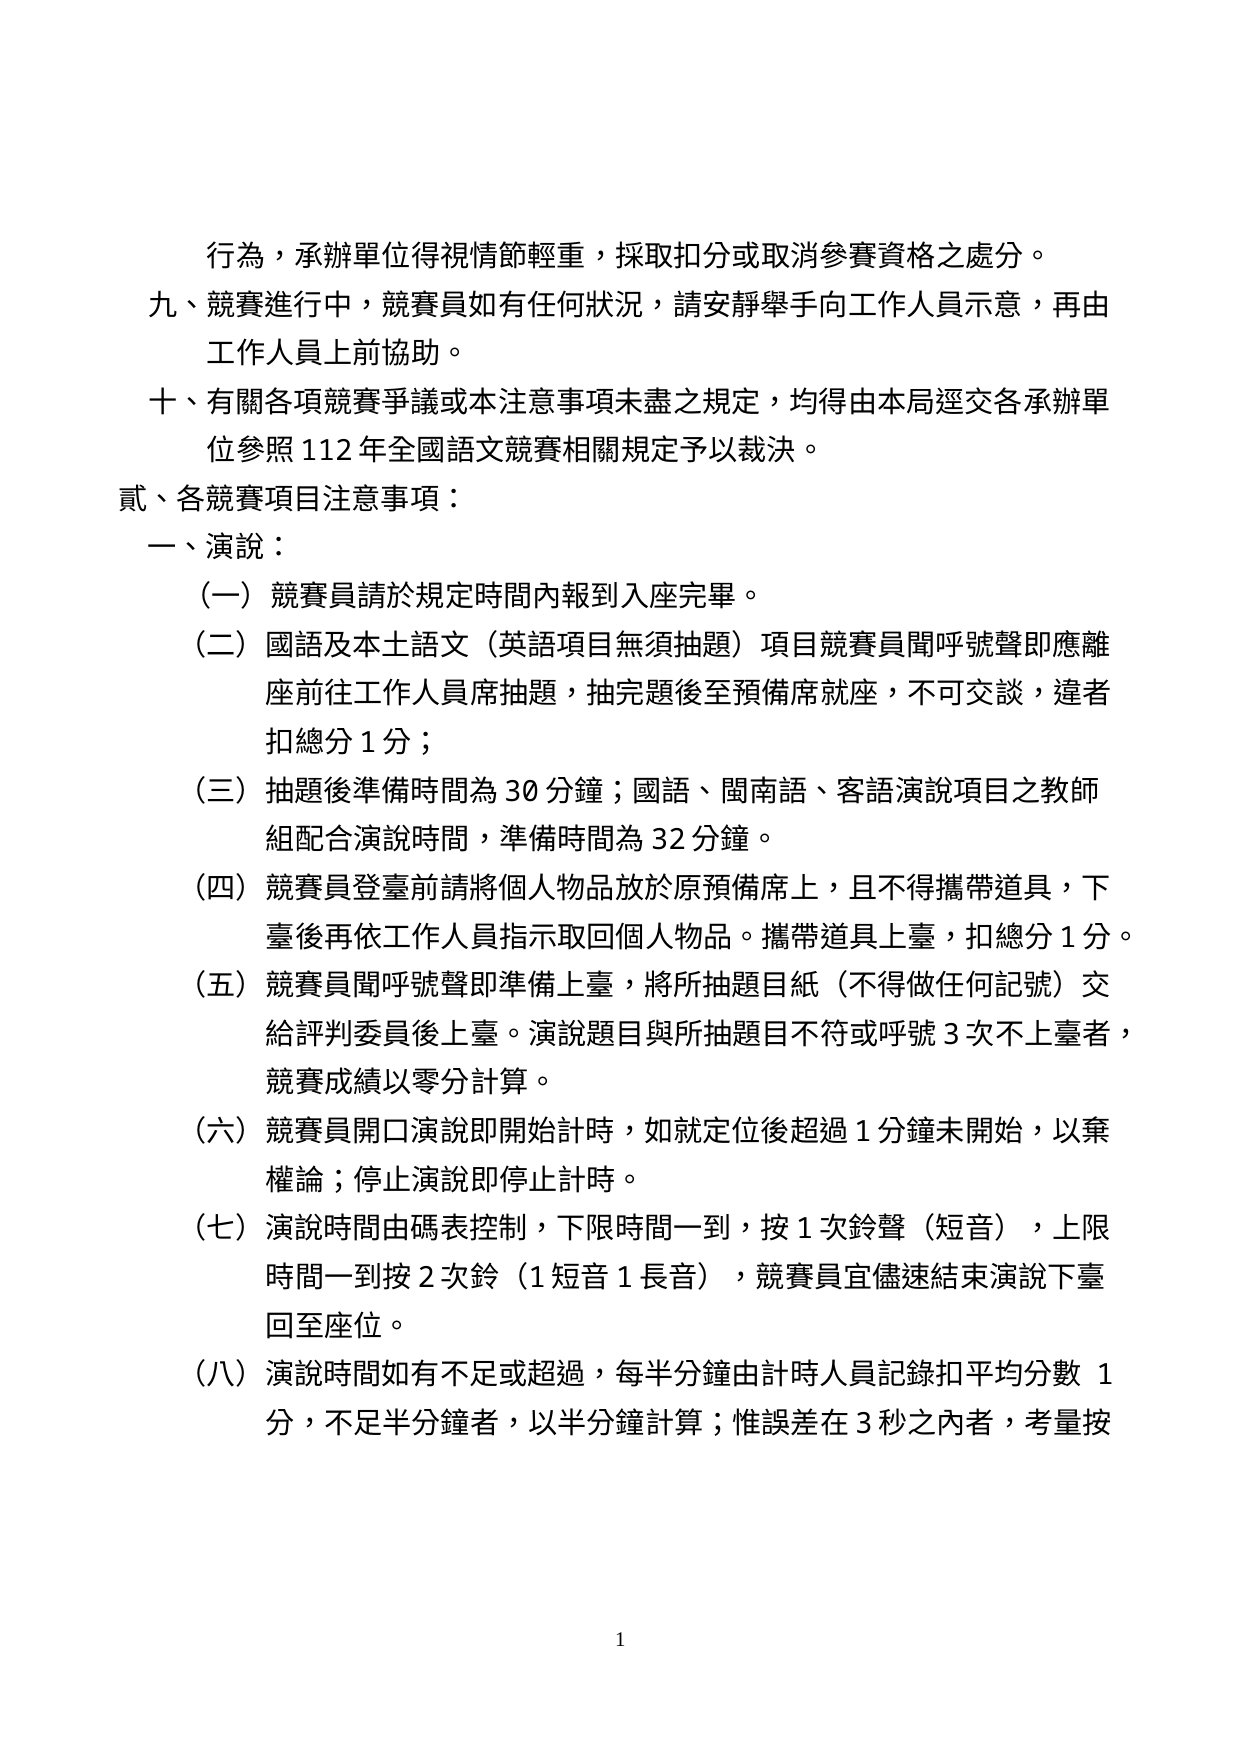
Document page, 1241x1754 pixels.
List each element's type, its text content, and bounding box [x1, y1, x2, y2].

text （二）國語及本土語文（英語項目無須抽題）項目競賽員聞呼號聲即應離座前往工作人員席抽題，抽完題後至預備席就座，不可交談，違者扣總分1分； [177, 621, 1122, 761]
text （一）競賽員請於規定時間內報到入座完畢。 [118, 573, 1122, 615]
text （四）競賽員登臺前請將個人物品放於原預備席上，且不得攜帶道具，下臺後再依工作人員指示取回個人物品。攜帶道具上臺，扣總分1分。 [177, 864, 1122, 956]
text （三）抽題後準備時間為30分鐘；國語、閩南語、客語演說項目之教師組配合演說時間，準備時間為32分鐘。 [177, 767, 1122, 858]
text （六）競賽員開口演說即開始計時，如就定位後超過1分鐘未開始，以棄權論；停止演說即停止計時。 [177, 1108, 1122, 1198]
text 九、競賽進行中，競賽員如有任何狀況，請安靜舉手向工作人員示意，再由工作人員上前協助。 [148, 281, 1122, 372]
text （八）演說時間如有不足或超過，每半分鐘由計時人員記錄扣平均分數 1分，不足半分鐘者，以半分鐘計算；惟誤差在3秒之內者，考量按 [177, 1351, 1122, 1442]
text 一、演說： [118, 524, 1122, 566]
text （七）演說時間由碼表控制，下限時間一到，按1次鈴聲（短音），上限時間一到按2次鈴（1短音1長音），競賽員宜儘速結束演說下臺回至座位。 [177, 1205, 1122, 1344]
text 十、有關各項競賽爭議或本注意事項未盡之規定，均得由本局逕交各承辦單位參照112年全國語文競賽相關規定予以裁決。 [148, 378, 1122, 469]
text 行為，承辦單位得視情節輕重，採取扣分或取消參賽資格之處分。 [148, 233, 1122, 275]
text 貳、各競賽項目注意事項： [118, 476, 1122, 518]
text （五）競賽員聞呼號聲即準備上臺，將所抽題目紙（不得做任何記號）交給評判委員後上臺。演說題目與所抽題目不符或呼號3次不上臺者，競賽成績以零分計算。 [177, 962, 1122, 1101]
